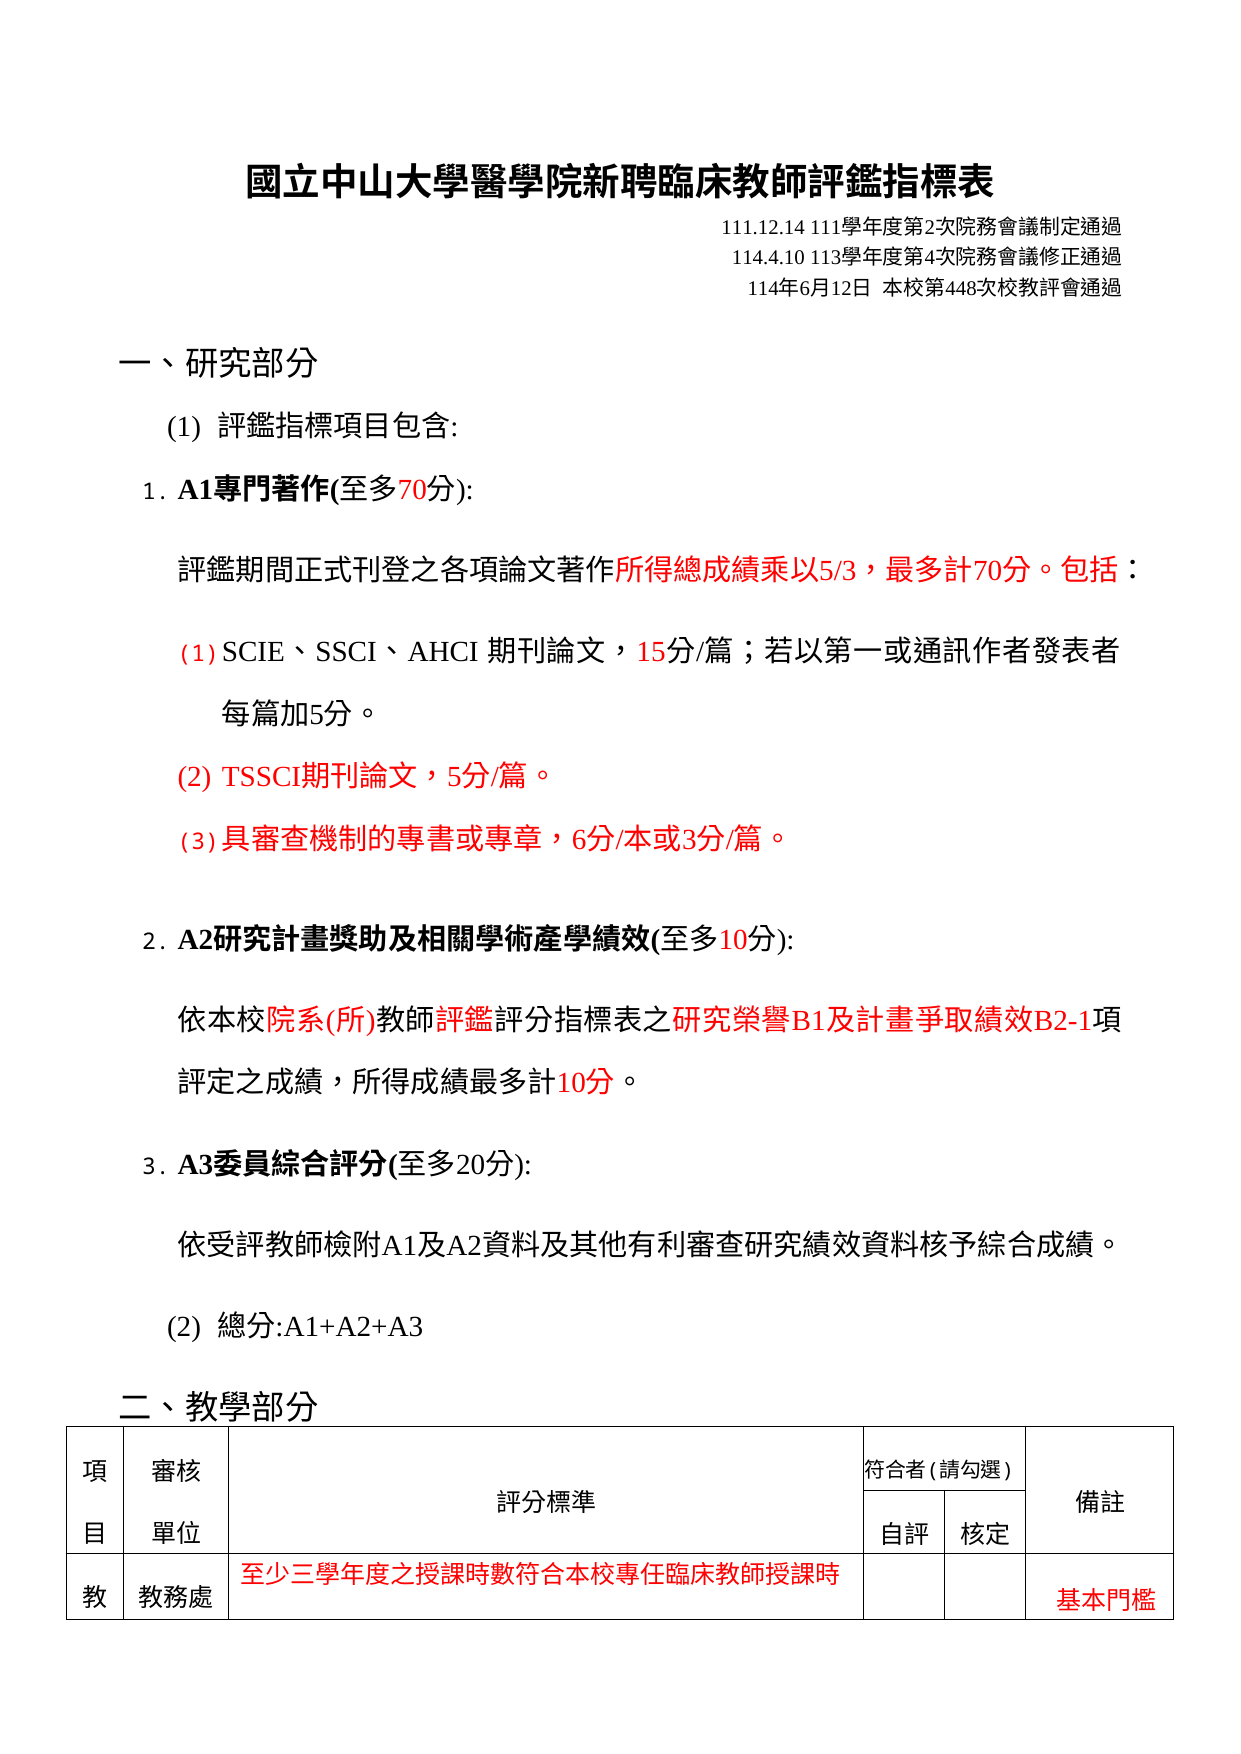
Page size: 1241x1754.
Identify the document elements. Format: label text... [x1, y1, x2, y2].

text 依本校院系(所)教師評鑑評分指標表之研究榮譽B1及計畫爭取績效B2-1項評定之成績，所得成績最多計10分。 [177, 976, 1122, 1101]
list A1專門著作(至多70分): [142, 445, 1122, 507]
table_header 備註 [1026, 1427, 1173, 1553]
text 二、教學部分 [118, 1363, 1122, 1426]
text 114.4.10 113學年度第4次院務會議修正通過 [118, 241, 1122, 271]
table_cell 教 [67, 1554, 123, 1619]
table_cell 核定 [945, 1491, 1025, 1553]
list TSSCI期刊論文，5分/篇。 [177, 732, 1122, 795]
text 114年6月12日 本校第448次校教評會通過 [118, 271, 1122, 301]
list 總分:A1+A2+A3 [167, 1282, 1122, 1345]
table_cell 教務處 [124, 1554, 228, 1619]
table_cell 基本門檻 [1026, 1554, 1173, 1619]
text 國立中山大學醫學院新聘臨床教師評鑑指標表 [118, 137, 1122, 200]
table_header 符合者(請勾選) [864, 1427, 1025, 1489]
table_header 項目 [67, 1427, 123, 1553]
table_header 審核 單位 [124, 1427, 228, 1553]
table_cell 至少三學年度之授課時數符合本校專任臨床教師授課時 [229, 1554, 863, 1619]
table_cell [945, 1554, 1025, 1619]
text 依受評教師檢附A1及A2資料及其他有利審查研究績效資料核予綜合成績。 [177, 1201, 1122, 1263]
list 評鑑指標項目包含: [167, 382, 1122, 445]
text 一、研究部分 [118, 320, 1122, 382]
table_cell 自評 [864, 1491, 944, 1553]
list SCIE、SSCI、AHCI 期刊論文，15分/篇；若以第一或通訊作者發表者每篇加5分。 [177, 607, 1122, 732]
text 111.12.14 111學年度第2次院務會議制定通過 [118, 210, 1122, 241]
table_cell [864, 1554, 944, 1619]
list A2研究計畫獎助及相關學術產學績效(至多10分): [142, 895, 1122, 957]
table_header 評分標準 [229, 1427, 863, 1553]
text 評鑑期間正式刊登之各項論文著作所得總成績乘以5/3，最多計70分。包括： [177, 526, 1122, 588]
list A3委員綜合評分(至多20分): [142, 1120, 1122, 1182]
list 具審查機制的專書或專章，6分/本或3分/篇。 [177, 795, 1122, 857]
